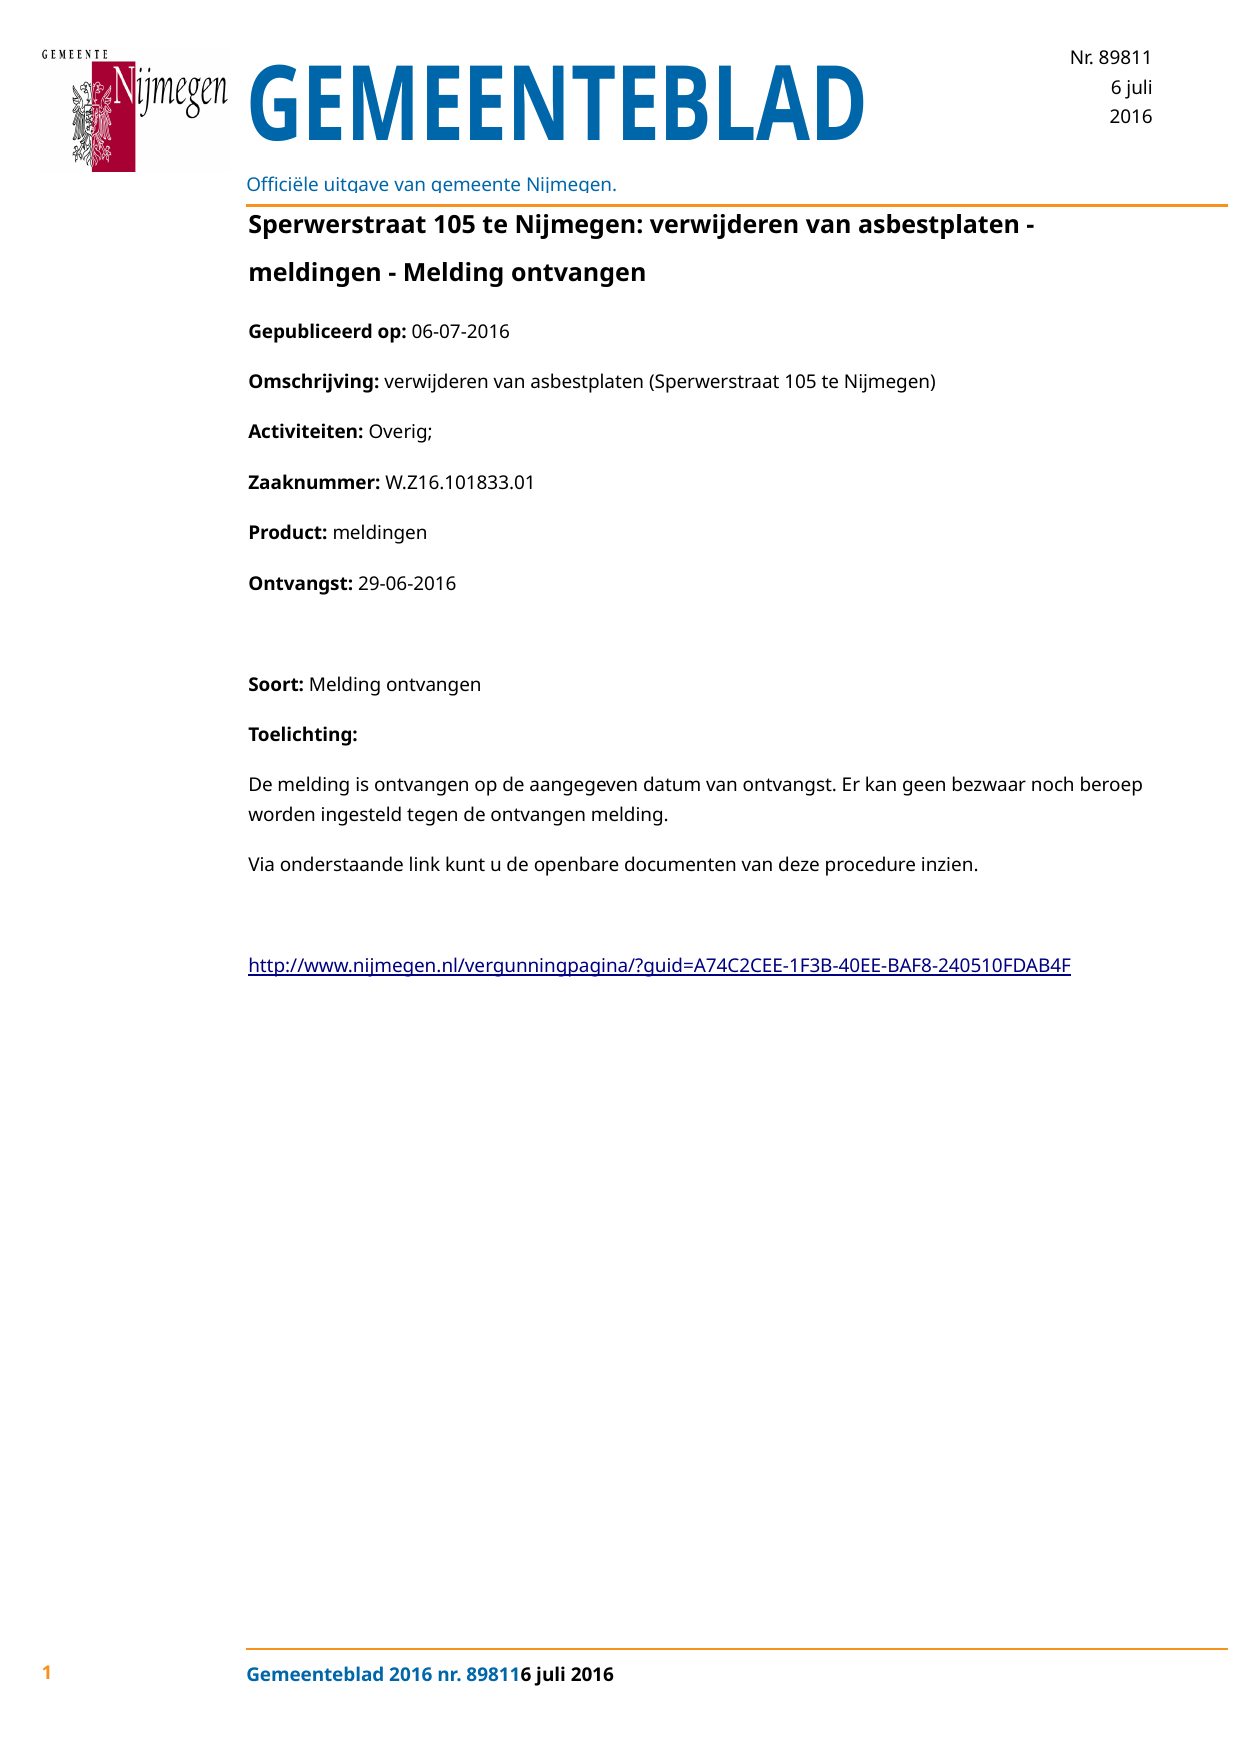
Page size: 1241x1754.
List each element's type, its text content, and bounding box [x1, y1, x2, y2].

text Soort: Melding ontvangen [248, 671, 1152, 697]
text Omschrijving: verwijderen van asbestplaten (Sperwerstraat 105 te Nijmegen) [248, 368, 1152, 394]
text Zaaknummer: W.Z16.101833.01 [248, 469, 1152, 495]
text http://www.nijmegen.nl/vergunningpagina/?guid=A74C2CEE-1F3B-40EE-BAF8-240510FDAB4F [248, 952, 1152, 978]
text Product: meldingen [248, 519, 1152, 545]
text Gepubliceerd op: 06-07-2016 [248, 318, 1152, 344]
text De melding is ontvangen op de aangegeven datum van ontvangst. Er kan geen bezwaar noch beroep worden ingesteld tegen de ontvangen melding. [248, 772, 1152, 827]
text Sperwerstraat 105 te Nijmegen: verwijderen van asbestplaten - meldingen - Melding ontvangen [248, 207, 1152, 288]
text Via onderstaande link kunt u de openbare documenten van deze procedure inzien. [248, 852, 1152, 877]
text Activiteiten: Overig; [248, 419, 1152, 444]
picture [41, 47, 231, 172]
text Ontvangst: 29-06-2016 [248, 570, 1152, 596]
text Toelichting: [248, 721, 1152, 747]
